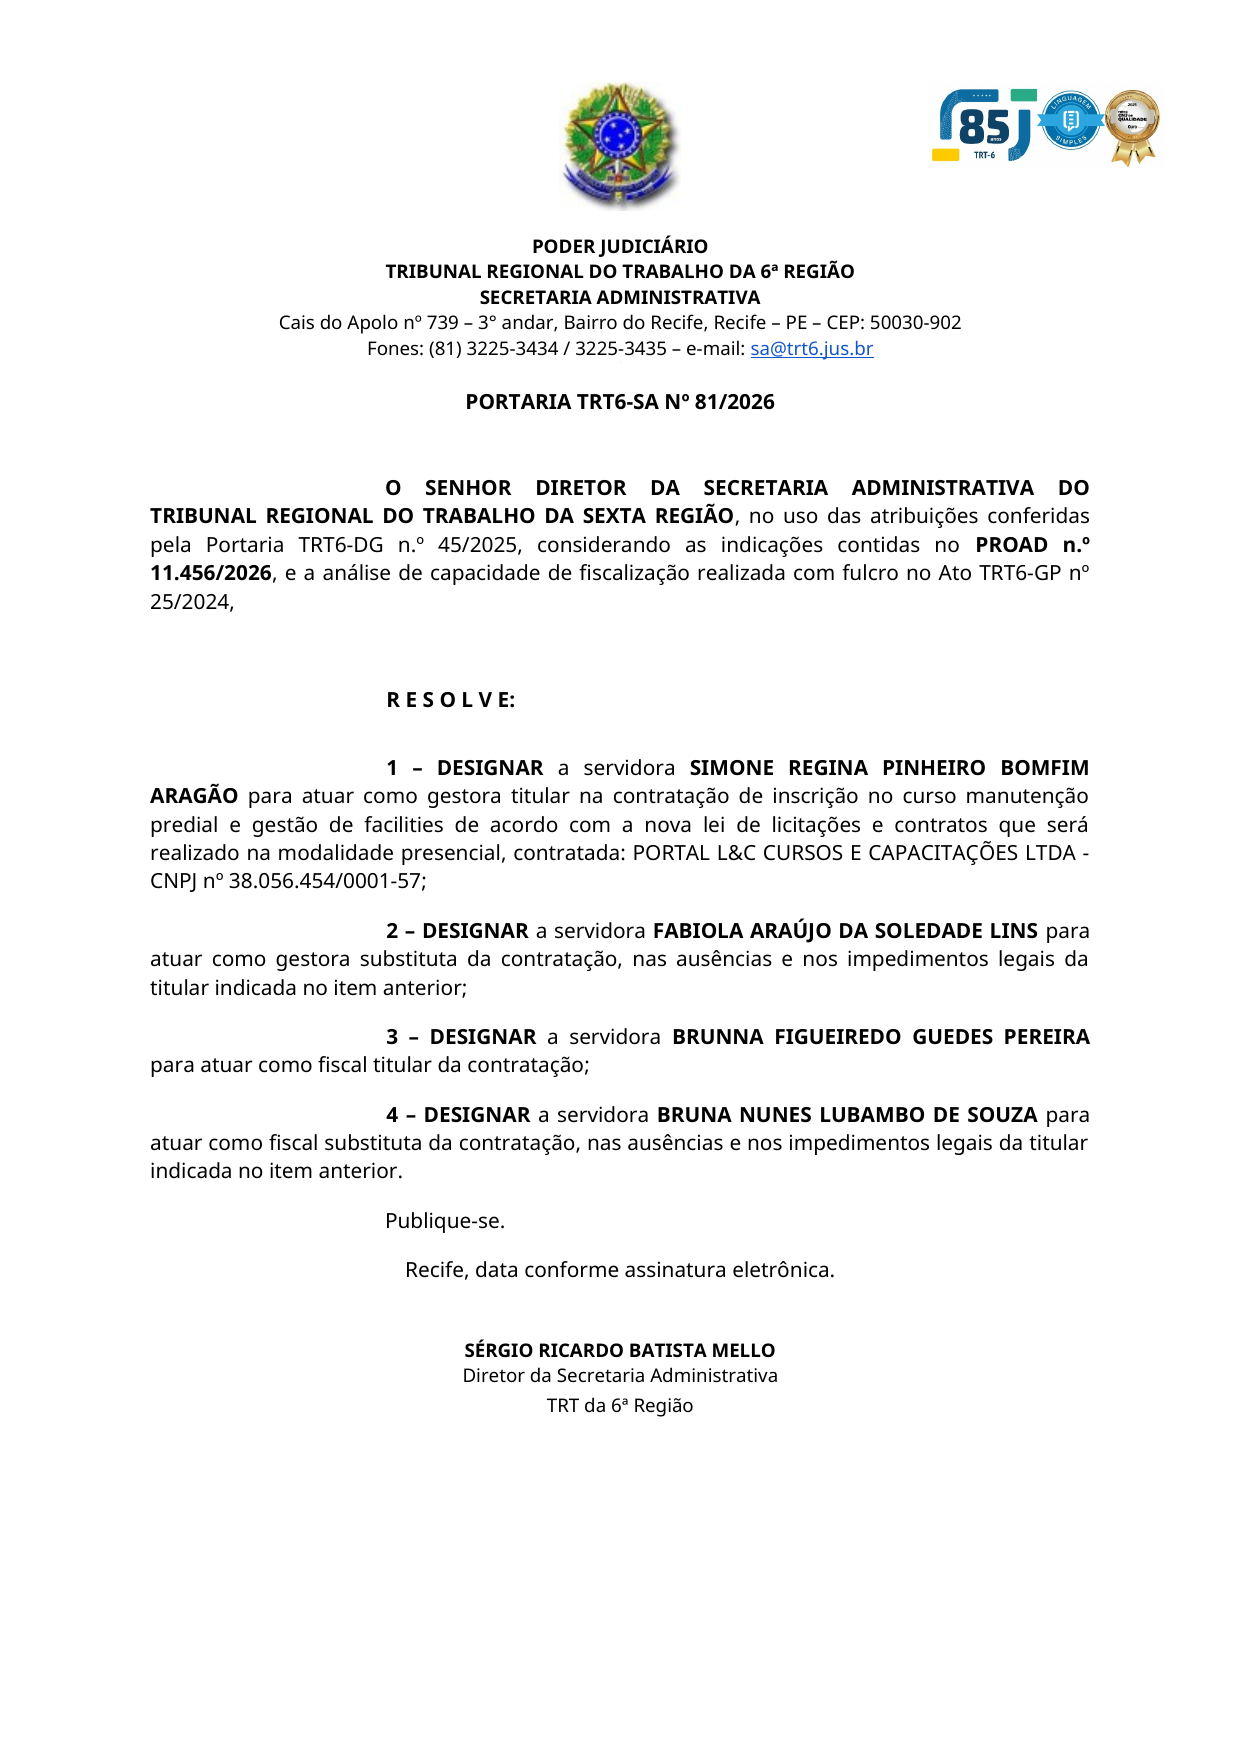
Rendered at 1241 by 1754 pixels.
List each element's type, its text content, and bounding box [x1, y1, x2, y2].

text Diretor da Secretaria Administrativa [150, 1363, 1090, 1388]
text PORTARIA TRT6-SA Nº 81/2026 [150, 387, 1090, 415]
text R E S O L V E: [386, 685, 1090, 714]
picture [559, 82, 682, 211]
text 2 – DESIGNAR a servidora FABIOLA ARAÚJO DA SOLEDADE LINS para atuar como gestora substituta da contratação, nas ausências e nos impedimentos legais da titular indicada no item anterior; [150, 916, 1090, 1001]
text 3 – DESIGNAR a servidora BRUNNA FIGUEIREDO GUEDES PEREIRA para atuar como fiscal titular da contratação; [150, 1022, 1090, 1079]
text 1 – DESIGNAR a servidora SIMONE REGINA PINHEIRO BOMFIM ARAGÃO para atuar como gestora titular na contratação de inscrição no curso manutenção predial e gestão de facilities de acordo com a nova lei de licitações e contratos que será realizado na modalidade presencial, contratada: PORTAL L&C CURSOS E CAPACITAÇÕES LTDA - CNPJ nº 38.056.454/0001-57; [150, 753, 1090, 895]
text SÉRGIO RICARDO BATISTA MELLO [150, 1337, 1090, 1363]
text Recife, data conforme assinatura eletrônica. [150, 1255, 1090, 1284]
text 4 – DESIGNAR a servidora BRUNA NUNES LUBAMBO DE SOUZA para atuar como fiscal substituta da contratação, nas ausências e nos impedimentos legais da titular indicada no item anterior. [150, 1100, 1090, 1185]
text O SENHOR DIRETOR DA SECRETARIA ADMINISTRATIVA DO TRIBUNAL REGIONAL DO TRABALHO DA SEXTA REGIÃO, no uso das atribuições conferidas pela Portaria TRT6-DG n.º 45/2025, considerando as indicações contidas no PROAD n.º 11.456/2026, e a análise de capacidade de fiscalização realizada com fulcro no Ato TRT6-GP nº 25/2024, [150, 473, 1090, 615]
picture [928, 82, 1165, 168]
text Publique-se. [150, 1206, 1090, 1234]
text TRT da 6ª Região [150, 1392, 1090, 1417]
